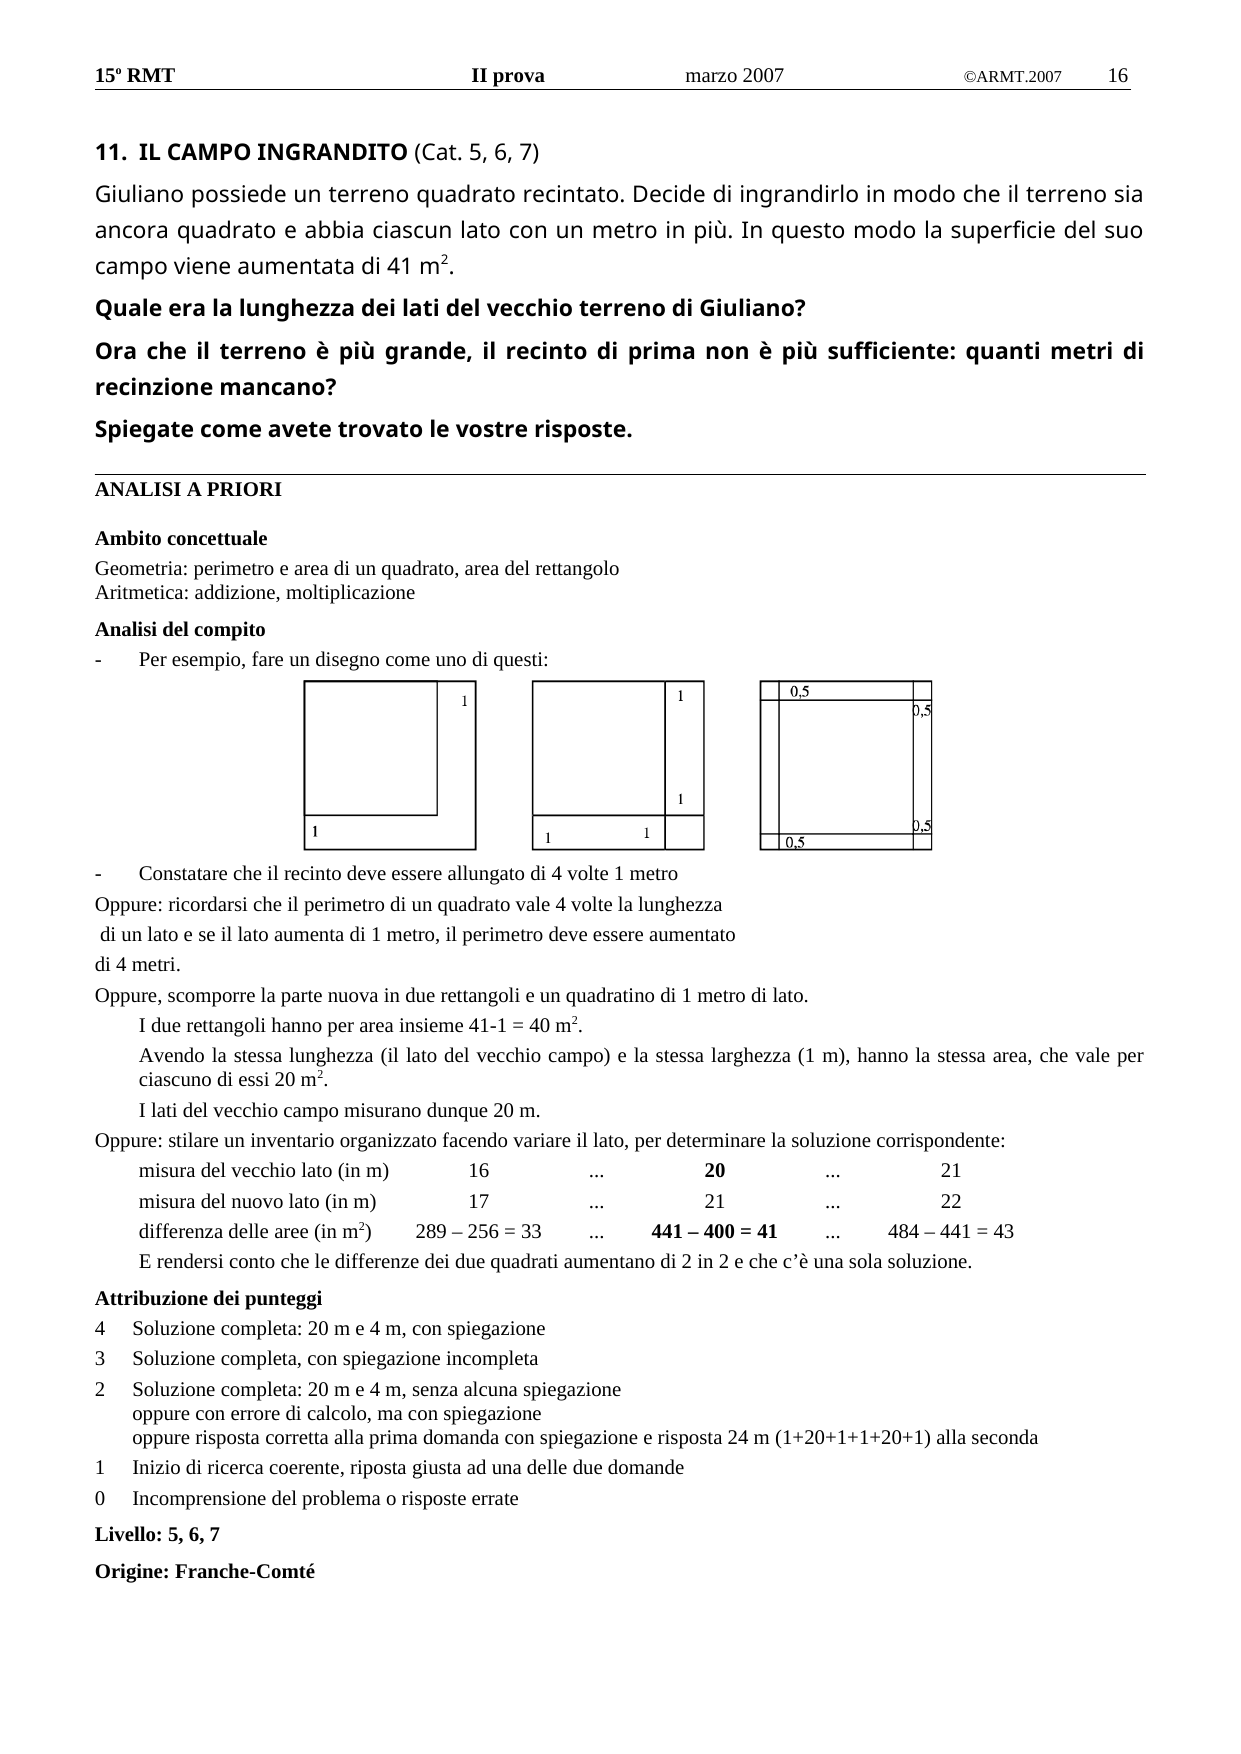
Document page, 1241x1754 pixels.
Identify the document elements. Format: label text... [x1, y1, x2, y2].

text Origine: Franche-Comté [94, 1558, 1146, 1583]
text Livello: 5, 6, 7 [94, 1522, 1146, 1546]
text 1 Inizio di ricerca coerente, riposta giusta ad una delle due domande [94, 1455, 1146, 1479]
text Spiegate come avete trovato le vostre risposte. [94, 413, 1146, 444]
text 4 Soluzione completa: 20 m e 4 m, con spiegazione [94, 1316, 1146, 1340]
text Ambito concettuale [94, 526, 1146, 550]
text differenza delle aree (in m2) 289 – 256 = 33 ... 441 – 400 = 41 ... 484 – 441 = 43 [94, 1219, 1146, 1243]
text misura del nuovo lato (in m) 17 ... 21 ... 22 [94, 1188, 1146, 1213]
text Aritmetica: addizione, moltiplicazione [94, 580, 1146, 604]
text 2 Soluzione completa: 20 m e 4 m, senza alcuna spiegazione [94, 1377, 1146, 1401]
text - Per esempio, fare un disegno come uno di questi: [94, 647, 1146, 671]
text Ora che il terreno è più grande, il recinto di prima non è più sufficiente: quanti metri di recinzione mancano? [94, 334, 1146, 402]
text Oppure: stilare un inventario organizzato facendo variare il lato, per determinare la soluzione corrispondente: [94, 1128, 1146, 1152]
text 11. IL CAMPO INGRANDITO (Cat. 5, 6, 7) [94, 136, 1146, 167]
text di un lato e se il lato aumenta di 1 metro, il perimetro deve essere aumentato [94, 922, 1146, 946]
text Giuliano possiede un terreno quadrato recintato. Decide di ingrandirlo in modo che il terreno sia ancora quadrato e abbia ciascun lato con un metro in più. In questo modo la superficie del suo campo viene aumentata di 41 m2. [94, 178, 1146, 281]
text - Constatare che il recinto deve essere allungato di 4 volte 1 metro [94, 861, 1146, 885]
text 3 Soluzione completa, con spiegazione incompleta [94, 1346, 1146, 1370]
text I due rettangoli hanno per area insieme 41-1 = 40 m2. [139, 1013, 1146, 1037]
text ANALISI A PRIORI [94, 475, 1146, 501]
text oppure risposta corretta alla prima domanda con spiegazione e risposta 24 m (1+20+1+1+20+1) alla seconda [94, 1425, 1146, 1449]
text Quale era la lunghezza dei lati del vecchio terreno di Giuliano? [94, 292, 1146, 324]
text oppure con errore di calcolo, ma con spiegazione [94, 1401, 1146, 1425]
text Oppure: ricordarsi che il perimetro di un quadrato vale 4 volte la lunghezza [94, 892, 1146, 916]
text Analisi del compito [94, 617, 1146, 641]
text di 4 metri. [94, 952, 1146, 976]
text Geometria: perimetro e area di un quadrato, area del rettangolo [94, 556, 1146, 580]
text Attribuzione dei punteggi [94, 1286, 1146, 1310]
text misura del vecchio lato (in m) 16 ... 20 ... 21 [94, 1158, 1146, 1182]
text E rendersi conto che le differenze dei due quadrati aumentano di 2 in 2 e che c’è una sola soluzione. [94, 1249, 1146, 1273]
picture [300, 677, 940, 856]
text I lati del vecchio campo misurano dunque 20 m. [139, 1098, 1146, 1122]
text 0 Incomprensione del problema o risposte errate [94, 1485, 1146, 1509]
text Oppure, scomporre la parte nuova in due rettangoli e un quadratino di 1 metro di lato. [94, 983, 1146, 1007]
text Avendo la stessa lunghezza (il lato del vecchio campo) e la stessa larghezza (1 m), hanno la stessa area, che vale per ciascuno di essi 20 m2. [139, 1043, 1146, 1091]
